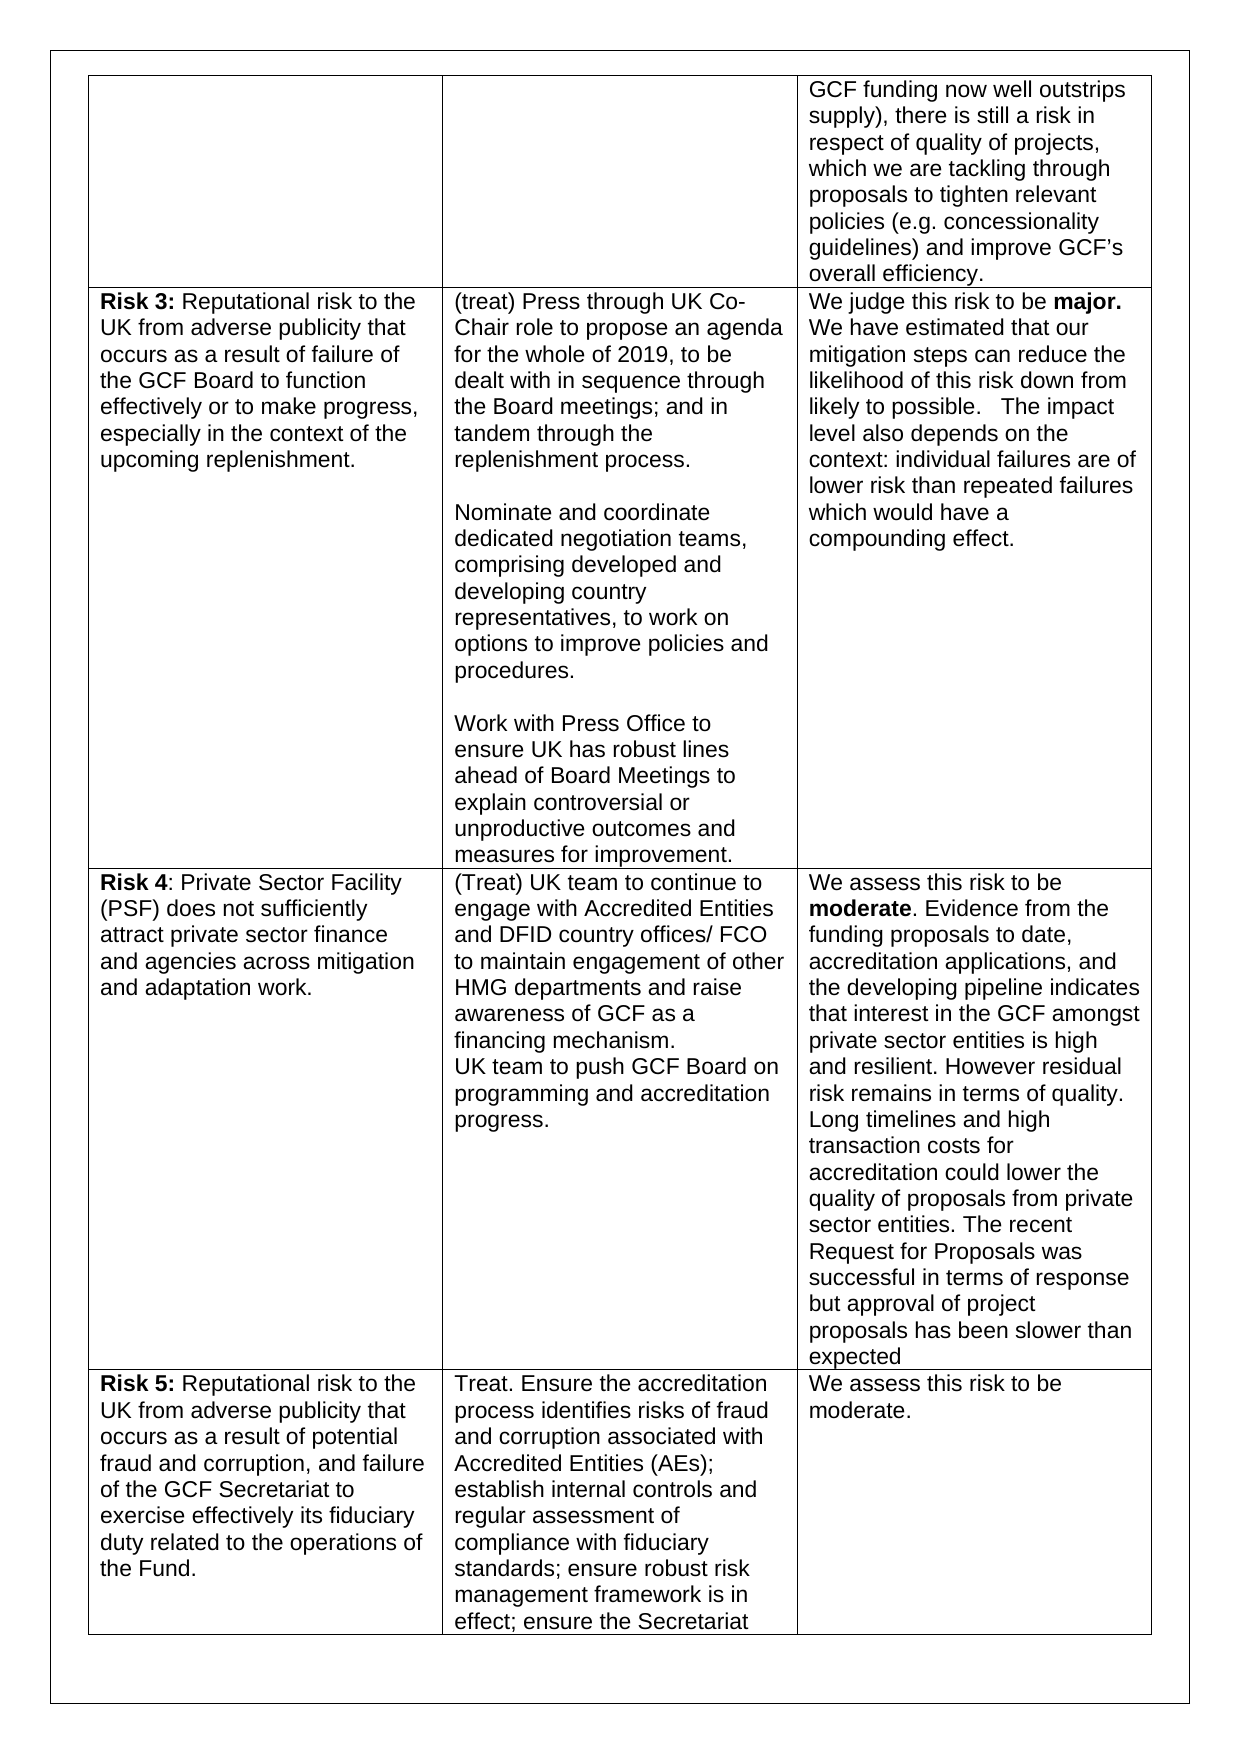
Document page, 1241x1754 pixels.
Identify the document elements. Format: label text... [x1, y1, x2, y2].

table_cell GCF funding now well outstrips supply), there is still a risk in respect of quality of projects, which we are tackling through proposals to tighten relevant policies (e.g. concessionality guidelines) and improve GCF’s overall efficiency. [798, 76, 1151, 287]
table_cell We judge this risk to be major. We have estimated that our mitigation steps can reduce the likelihood of this risk down from likely to possible. The impact level also depends on the context: individual failures are of lower risk than repeated failures which would have a compounding effect. [798, 288, 1151, 868]
table_cell We assess this risk to be moderate. Evidence from the funding proposals to date, accreditation applications, and the developing pipeline indicates that interest in the GCF amongst private sector entities is high and resilient. However residual risk remains in terms of quality. Long timelines and high transaction costs for accreditation could lower the quality of proposals from private sector entities. The recent Request for Proposals was successful in terms of response but approval of project proposals has been slower than expected [798, 869, 1151, 1369]
table_cell We assess this risk to be moderate. [798, 1370, 1151, 1634]
table_cell Risk 4: Private Sector Facility (PSF) does not sufficiently attract private sector finance and agencies across mitigation and adaptation work. [89, 869, 442, 1369]
table_cell Risk 5: Reputational risk to the UK from adverse publicity that occurs as a result of potential fraud and corruption, and failure of the GCF Secretariat to exercise effectively its fiduciary duty related to the operations of the Fund. [89, 1370, 442, 1634]
table_cell Treat. Ensure the accreditation process identifies risks of fraud and corruption associated with Accredited Entities (AEs); establish internal controls and regular assessment of compliance with fiduciary standards; ensure robust risk management framework is in effect; ensure the Secretariat [443, 1370, 797, 1634]
table_cell [443, 76, 797, 287]
table_cell [89, 76, 442, 287]
table_cell Risk 3: Reputational risk to the UK from adverse publicity that occurs as a result of failure of the GCF Board to function effectively or to make progress, especially in the context of the upcoming replenishment. [89, 288, 442, 868]
table_cell (treat) Press through UK Co-Chair role to propose an agenda for the whole of 2019, to be dealt with in sequence through the Board meetings; and in tandem through the replenishment process. Nominate and coordinate dedicated negotiation teams, comprising developed and developing country representatives, to work on options to improve policies and procedures. Work with Press Office to ensure UK has robust lines ahead of Board Meetings to explain controversial or unproductive outcomes and measures for improvement. [443, 288, 797, 868]
table_cell (Treat) UK team to continue to engage with Accredited Entities and DFID country offices/ FCO to maintain engagement of other HMG departments and raise awareness of GCF as a financing mechanism. UK team to push GCF Board on programming and accreditation progress. [443, 869, 797, 1369]
